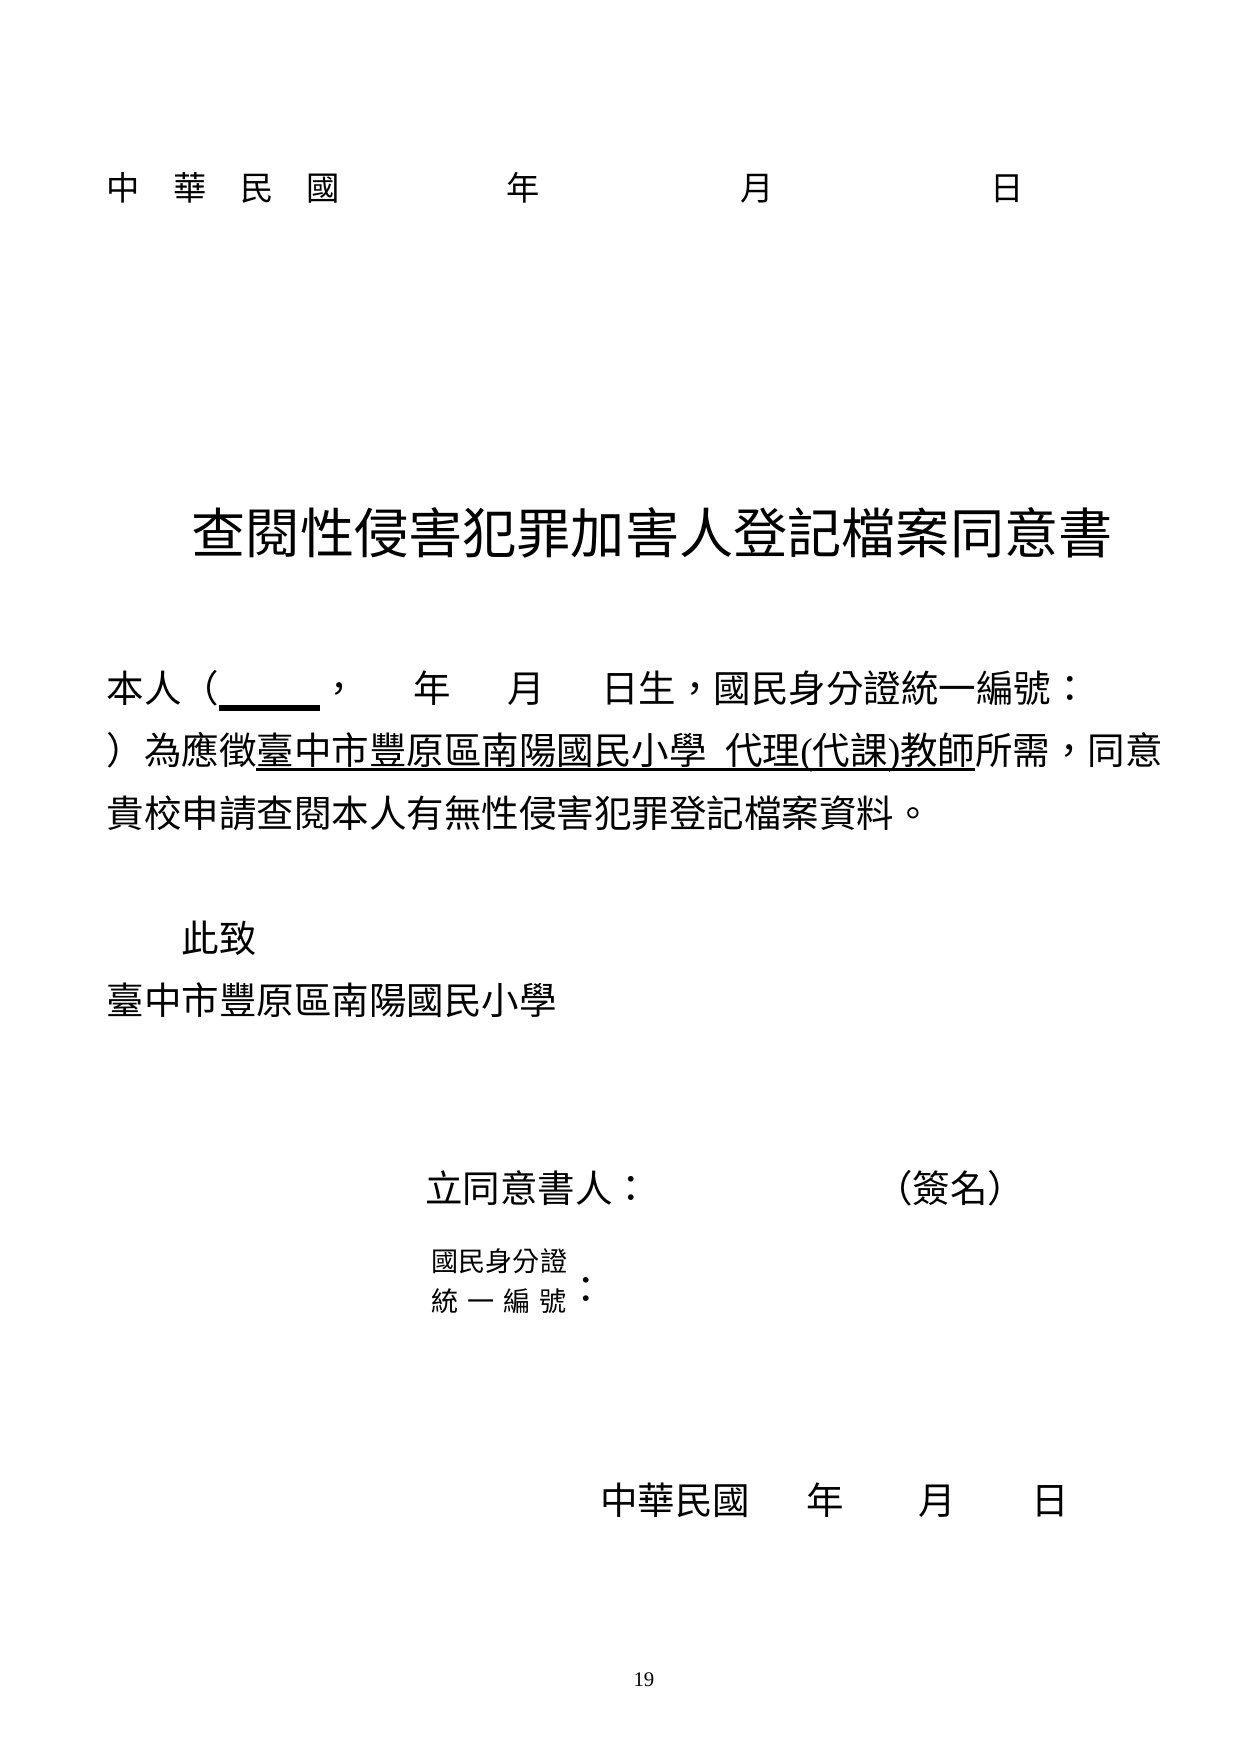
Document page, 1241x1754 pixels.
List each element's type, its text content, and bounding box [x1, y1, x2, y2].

text 中華民國 年 月 日 [106, 1457, 1069, 1519]
text 中 華 民 國 年 月 日 [106, 144, 1181, 207]
text 國民身分證統一編號： [106, 1207, 1181, 1332]
text 本人（ ， 年 月 日生，國民身分證統一編號： ）為應徵臺中市豐原區南陽國民小學 代理(代課)教師所需，同意貴校申請查閱本人有無性侵害犯罪登記檔案資料。 [106, 644, 1181, 832]
text 查閱性侵害犯罪加害人登記檔案同意書 [106, 457, 1197, 582]
text 此致 [106, 894, 1181, 957]
text 立同意書人： （簽名） [106, 1144, 1181, 1207]
text 臺中市豐原區南陽國民小學 [106, 957, 1181, 1019]
